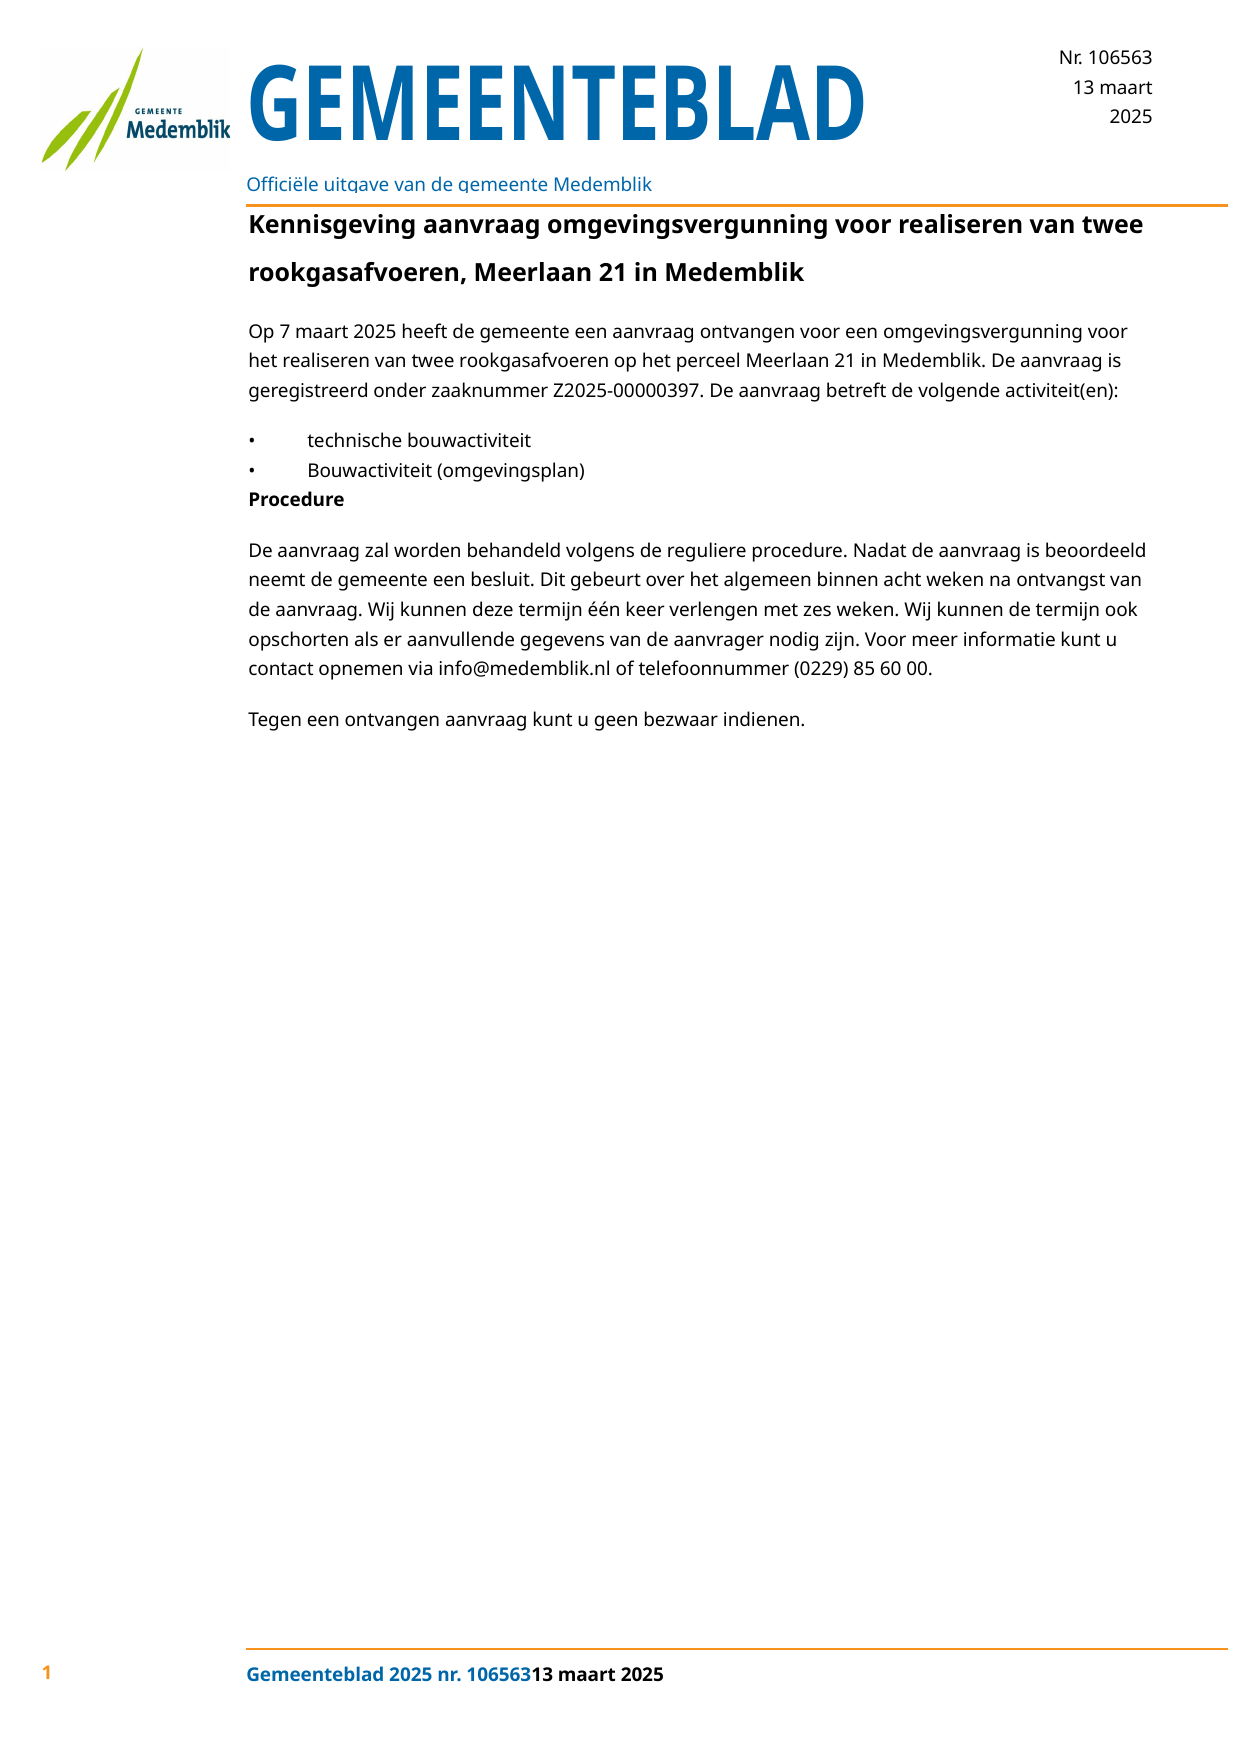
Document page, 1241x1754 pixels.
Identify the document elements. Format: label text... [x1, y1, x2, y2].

text Tegen een ontvangen aanvraag kunt u geen bezwaar indienen. [248, 706, 1152, 732]
text De aanvraag zal worden behandeld volgens de reguliere procedure. Nadat de aanvraag is beoordeeld neemt de gemeente een besluit. Dit gebeurt over het algemeen binnen acht weken na ontvangst van de aanvraag. Wij kunnen deze termijn één keer verlengen met zes weken. Wij kunnen de termijn ook opschorten als er aanvullende gegevens van de aanvrager nodig zijn. Voor meer informatie kunt u contact opnemen via info@medemblik.nl of telefoonnummer (0229) 85 60 00. [248, 537, 1152, 681]
text Kennisgeving aanvraag omgevingsvergunning voor realiseren van twee rookgasafvoeren, Meerlaan 21 in Medemblik [248, 207, 1152, 288]
text Op 7 maart 2025 heeft de gemeente een aanvraag ontvangen voor een omgevingsvergunning voor het realiseren van twee rookgasafvoeren op het perceel Meerlaan 21 in Medemblik. De aanvraag is geregistreerd onder zaaknummer Z2025-00000397. De aanvraag betreft de volgende activiteit(en): [248, 318, 1152, 403]
list Bouwactiviteit (omgevingsplan) [248, 457, 1152, 483]
text Procedure [248, 487, 1152, 512]
picture [41, 47, 231, 172]
list technische bouwactiviteit [248, 427, 1152, 453]
